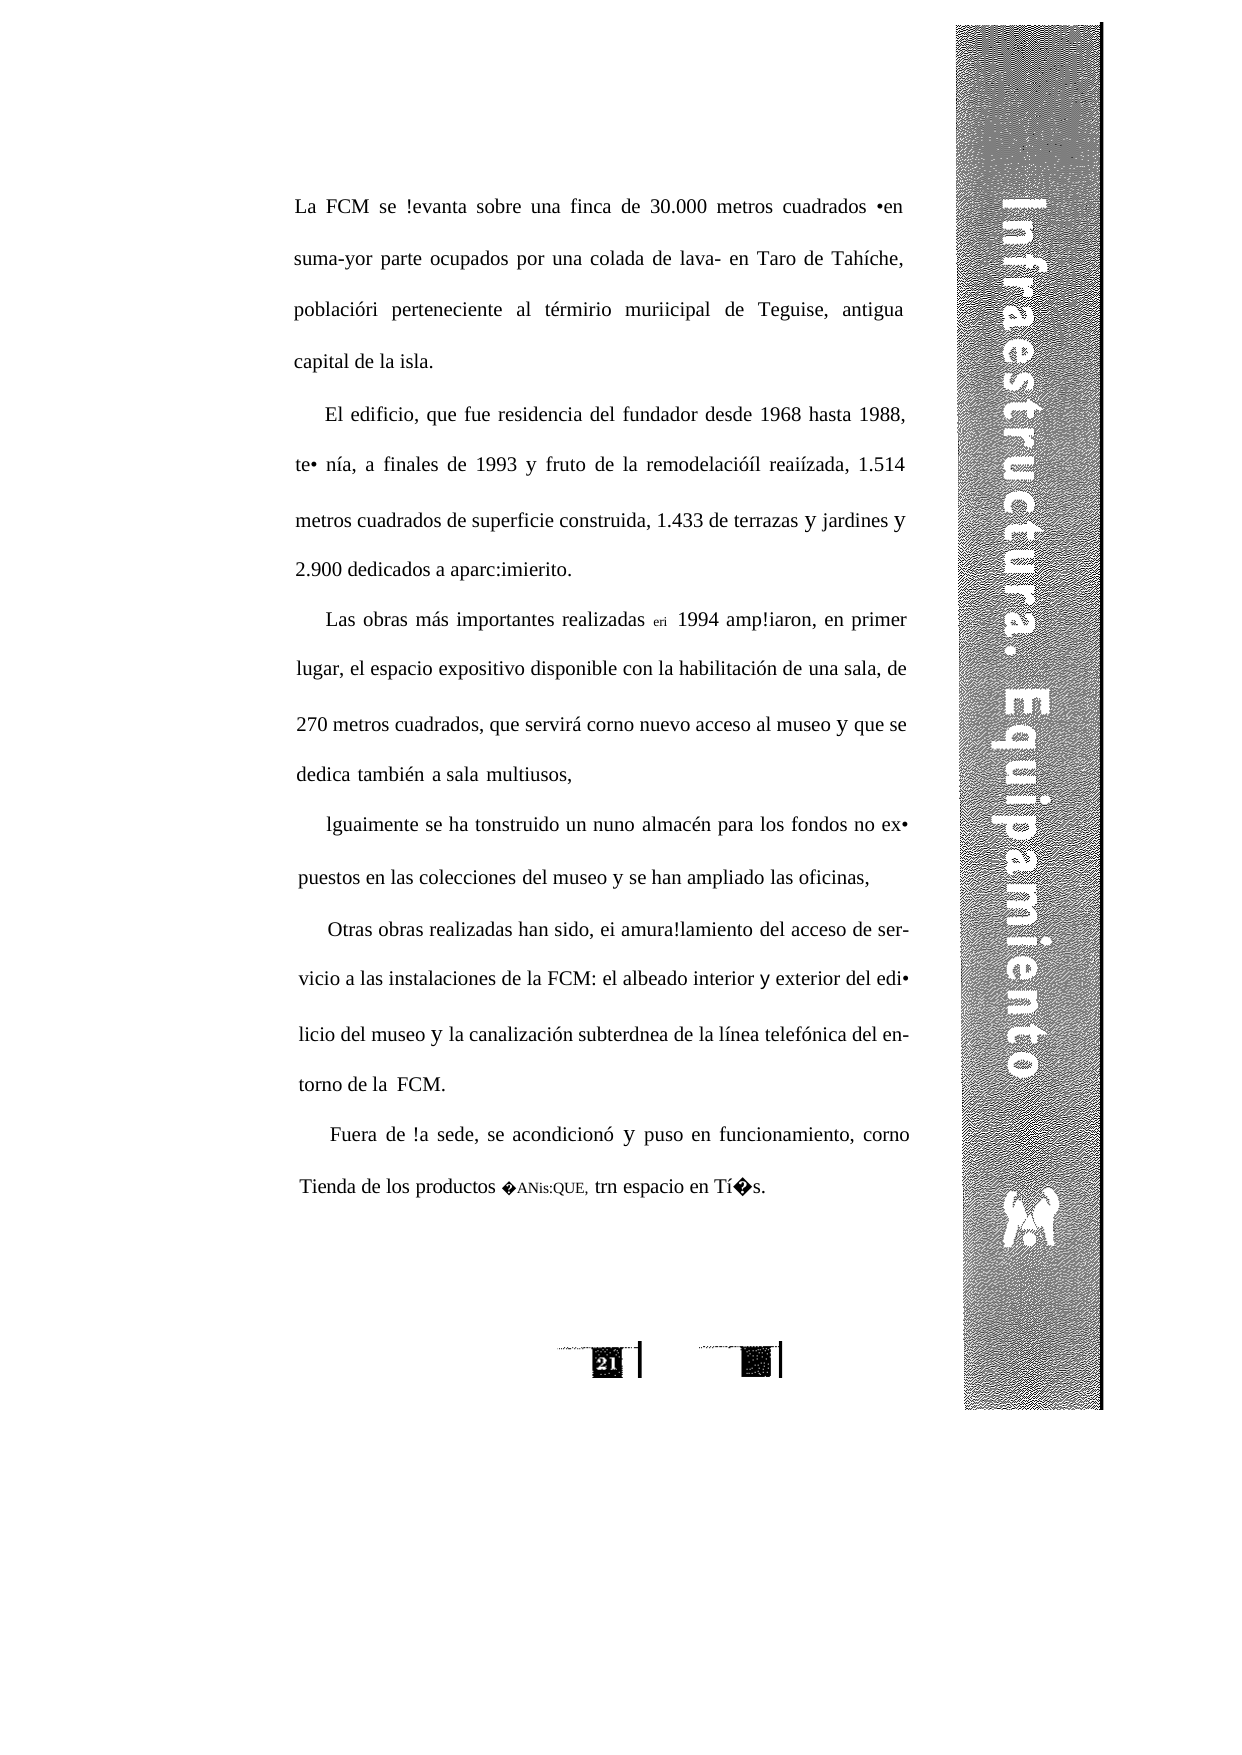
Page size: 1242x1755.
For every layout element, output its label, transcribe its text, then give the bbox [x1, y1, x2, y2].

text lguaimente se ha tonstruido un nuno almacén para los fondos no ex• puestos en las colecciones del museo y se han ampliado las oficinas, [298, 812, 908, 889]
text La FCM se !evanta sobre una finca de 30.000 metros cuadrados •en suma-yor parte ocupados por una colada de lava- en Taro de Tahíche, poblacióri perteneciente al térmirio muriicipal de Teguise, antigua capital de la isla. [294, 194, 904, 373]
text Fuera de !a sede, se acondicionó y puso en funcionamiento, corno [130, 1121, 955, 1146]
text Otras obras realizadas han sido, ei amura!lamiento del acceso de ser-vicio a las instalaciones de la FCM: el albeado interior y exterior del edi• licio del museo y la canalización subterdnea de la línea telefónica del en-torno de la FCM. [298, 917, 909, 1096]
text Tienda de los productos �ANis:QUE, trn espacio en Tí�s. [299, 1174, 955, 1198]
text El edificio, que fue residencia del fundador desde 1968 hasta 1988, te• nía, a finales de 1993 y fruto de la remodelacióíl reaiízada, 1.514 metros cuadrados de superficie construida, 1.433 de terrazas y jardines y 2.900 dedicados a aparc:imierito. [295, 402, 906, 581]
text Las obras más importantes realizadas eri 1994 amp!iaron, en primer lugar, el espacio expositivo disponible con la habilitación de una sala, de 270 metros cuadrados, que servirá corno nuevo acceso al museo y que se dedica también a sala multiusos, [296, 606, 907, 786]
